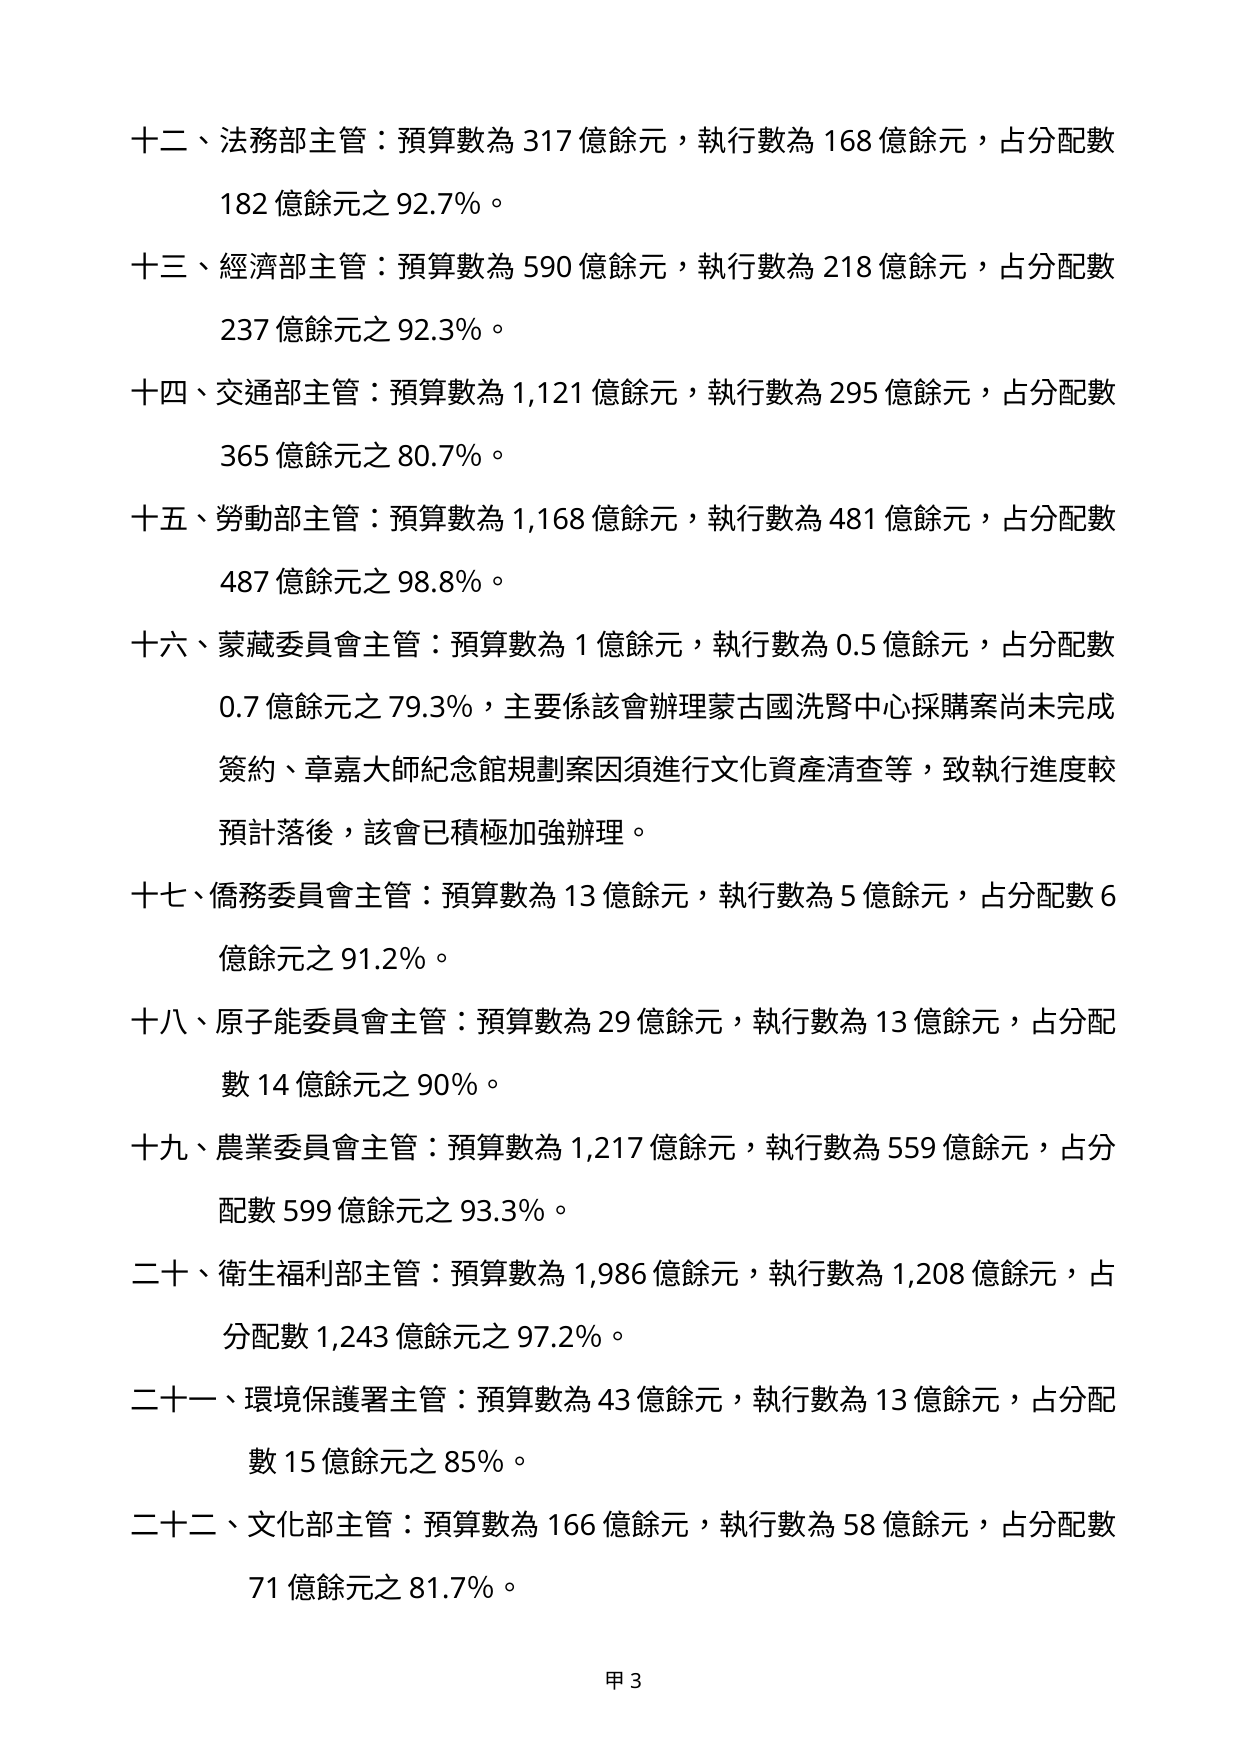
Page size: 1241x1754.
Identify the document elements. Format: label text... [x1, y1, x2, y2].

text 十六、蒙藏委員會主管：預算數為1億餘元，執行數為0.5億餘元，占分配數0.7億餘元之79.3％，主要係該會辦理蒙古國洗腎中心採購案尚未完成簽約、章嘉大師紀念館規劃案因須進行文化資產清查等，致執行進度較預計落後，該會已積極加強辦理。 [130, 621, 1116, 852]
text 十九、農業委員會主管：預算數為1,217億餘元，執行數為559億餘元，占分配數599億餘元之93.3％。 [130, 1125, 1116, 1230]
text 二十二、文化部主管：預算數為166億餘元，執行數為58億餘元，占分配數71億餘元之81.7％。 [130, 1502, 1116, 1607]
text 十二、法務部主管：預算數為317億餘元，執行數為168億餘元，占分配數182億餘元之92.7％。 [130, 118, 1116, 223]
text 十八、原子能委員會主管：預算數為29億餘元，執行數為13億餘元，占分配數14億餘元之90％。 [130, 999, 1116, 1104]
text 十五、勞動部主管：預算數為1,168億餘元，執行數為481億餘元，占分配數487億餘元之98.8％。 [130, 496, 1116, 601]
text 十四、交通部主管：預算數為1,121億餘元，執行數為295億餘元，占分配數365億餘元之80.7％。 [130, 370, 1116, 475]
text 二十一、環境保護署主管：預算數為43億餘元，執行數為13億餘元，占分配數15億餘元之85％。 [130, 1376, 1116, 1481]
text 二十、衛生福利部主管：預算數為1,986億餘元，執行數為1,208億餘元，占分配數1,243億餘元之97.2％。 [131, 1251, 1116, 1356]
text 十三、經濟部主管：預算數為590億餘元，執行數為218億餘元，占分配數237億餘元之92.3％。 [130, 244, 1116, 349]
text 十七、僑務委員會主管：預算數為13億餘元，執行數為5億餘元，占分配數6億餘元之91.2％。 [130, 873, 1116, 978]
